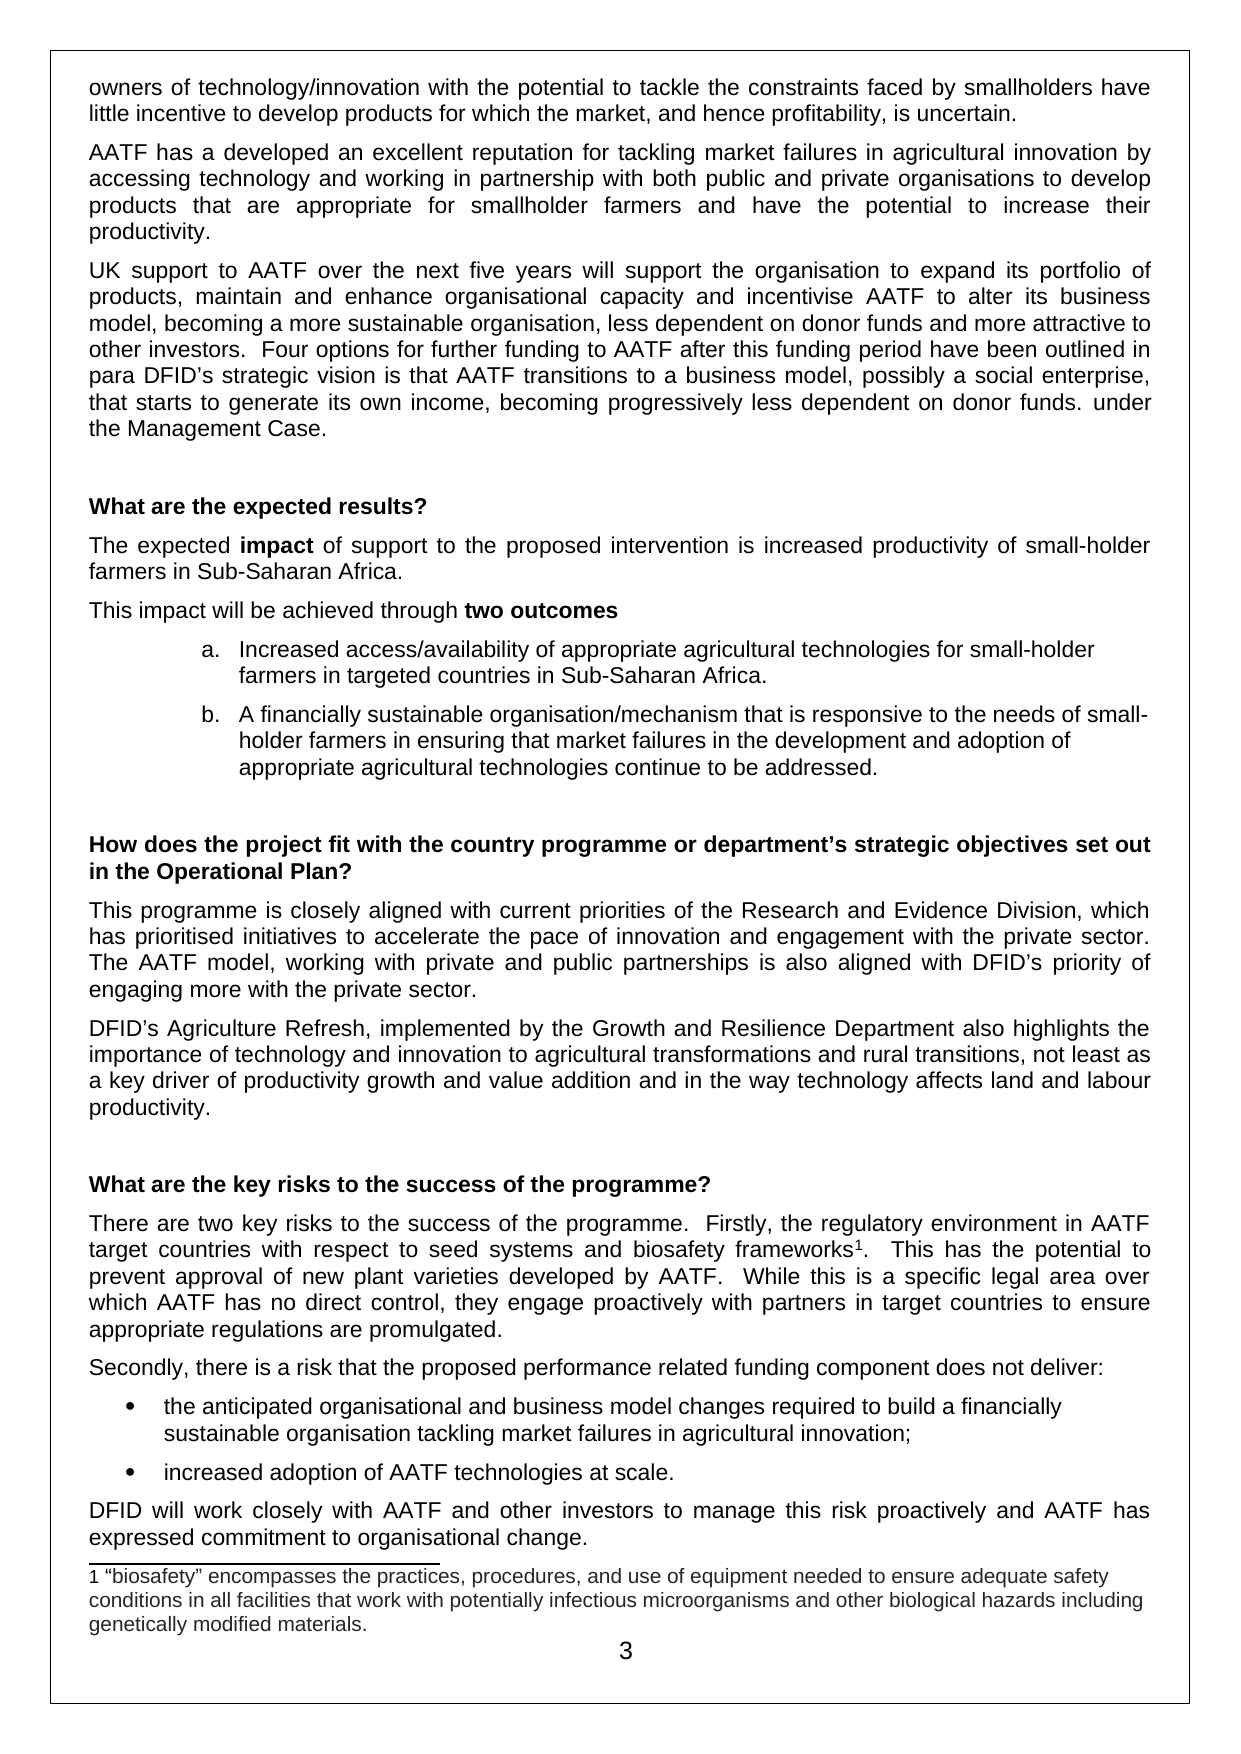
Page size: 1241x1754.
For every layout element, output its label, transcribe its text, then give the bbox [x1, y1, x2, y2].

text There are two key risks to the success of the programme. Firstly, the regulatory environment in AATF target countries with respect to seed systems and biosafety frameworks. This has the potential to prevent approval of new plant varieties developed by AATF. While this is a specific legal area over which AATF has no direct control, they engage proactively with partners in target countries to ensure appropriate regulations are promulgated. [89, 1210, 1152, 1342]
text The expected impact of support to the proposed intervention is increased productivity of small-holder farmers in Sub-Saharan Africa. [89, 532, 1152, 584]
list A financially sustainable organisation/mechanism that is responsive to the needs of small-holder farmers in ensuring that market failures in the development and adoption of appropriate agricultural technologies continue to be addressed. [201, 701, 1152, 780]
list increased adoption of AATF technologies at scale. [126, 1458, 1152, 1485]
text “biosafety” encompasses the practices, procedures, and use of equipment needed to ensure adequate safety conditions in all facilities that work with potentially infectious microorganisms and other biological hazards including genetically modified materials. [89, 1564, 1152, 1636]
text owners of technology/innovation with the potential to tackle the constraints faced by smallholders have little incentive to develop products for which the market, and hence profitability, is uncertain. [89, 74, 1152, 127]
text UK support to AATF over the next five years will support the organisation to expand its portfolio of products, maintain and enhance organisational capacity and incentivise AATF to alter its business model, becoming a more sustainable organisation, less dependent on donor funds and more attractive to other investors. Four options for further funding to AATF after this funding period have been outlined in para 53) under the Management Case. [89, 257, 1152, 441]
text DFID’s Agriculture Refresh, implemented by the Growth and Resilience Department also highlights the importance of technology and innovation to agricultural transformations and rural transitions, not least as a key driver of productivity growth and value addition and in the way technology affects land and labour productivity. [89, 1014, 1152, 1120]
text What are the expected results? [89, 493, 1152, 519]
list Increased access/availability of appropriate agricultural technologies for small-holder farmers in targeted countries in Sub-Saharan Africa. [201, 636, 1152, 688]
list the anticipated organisational and business model changes required to build a financially sustainable organisation tackling market failures in agricultural innovation; [126, 1393, 1152, 1446]
text AATF has a developed an excellent reputation for tackling market failures in agricultural innovation by accessing technology and working in partnership with both public and private organisations to develop products that are appropriate for smallholder farmers and have the potential to increase their productivity. [89, 139, 1152, 244]
text This impact will be achieved through two outcomes [89, 597, 1152, 623]
text This programme is closely aligned with current priorities of the Research and Evidence Division, which has prioritised initiatives to accelerate the pace of innovation and engagement with the private sector. The AATF model, working with private and public partnerships is also aligned with DFID’s priority of engaging more with the private sector. [89, 897, 1152, 1002]
text Secondly, there is a risk that the proposed performance related funding component does not deliver: [89, 1354, 1152, 1381]
text How does the project fit with the country programme or department’s strategic objectives set out in the Operational Plan? [89, 831, 1152, 884]
text DFID will work closely with AATF and other investors to manage this risk proactively and AATF has expressed commitment to organisational change. [89, 1497, 1152, 1550]
text What are the key risks to the success of the programme? [89, 1171, 1152, 1198]
